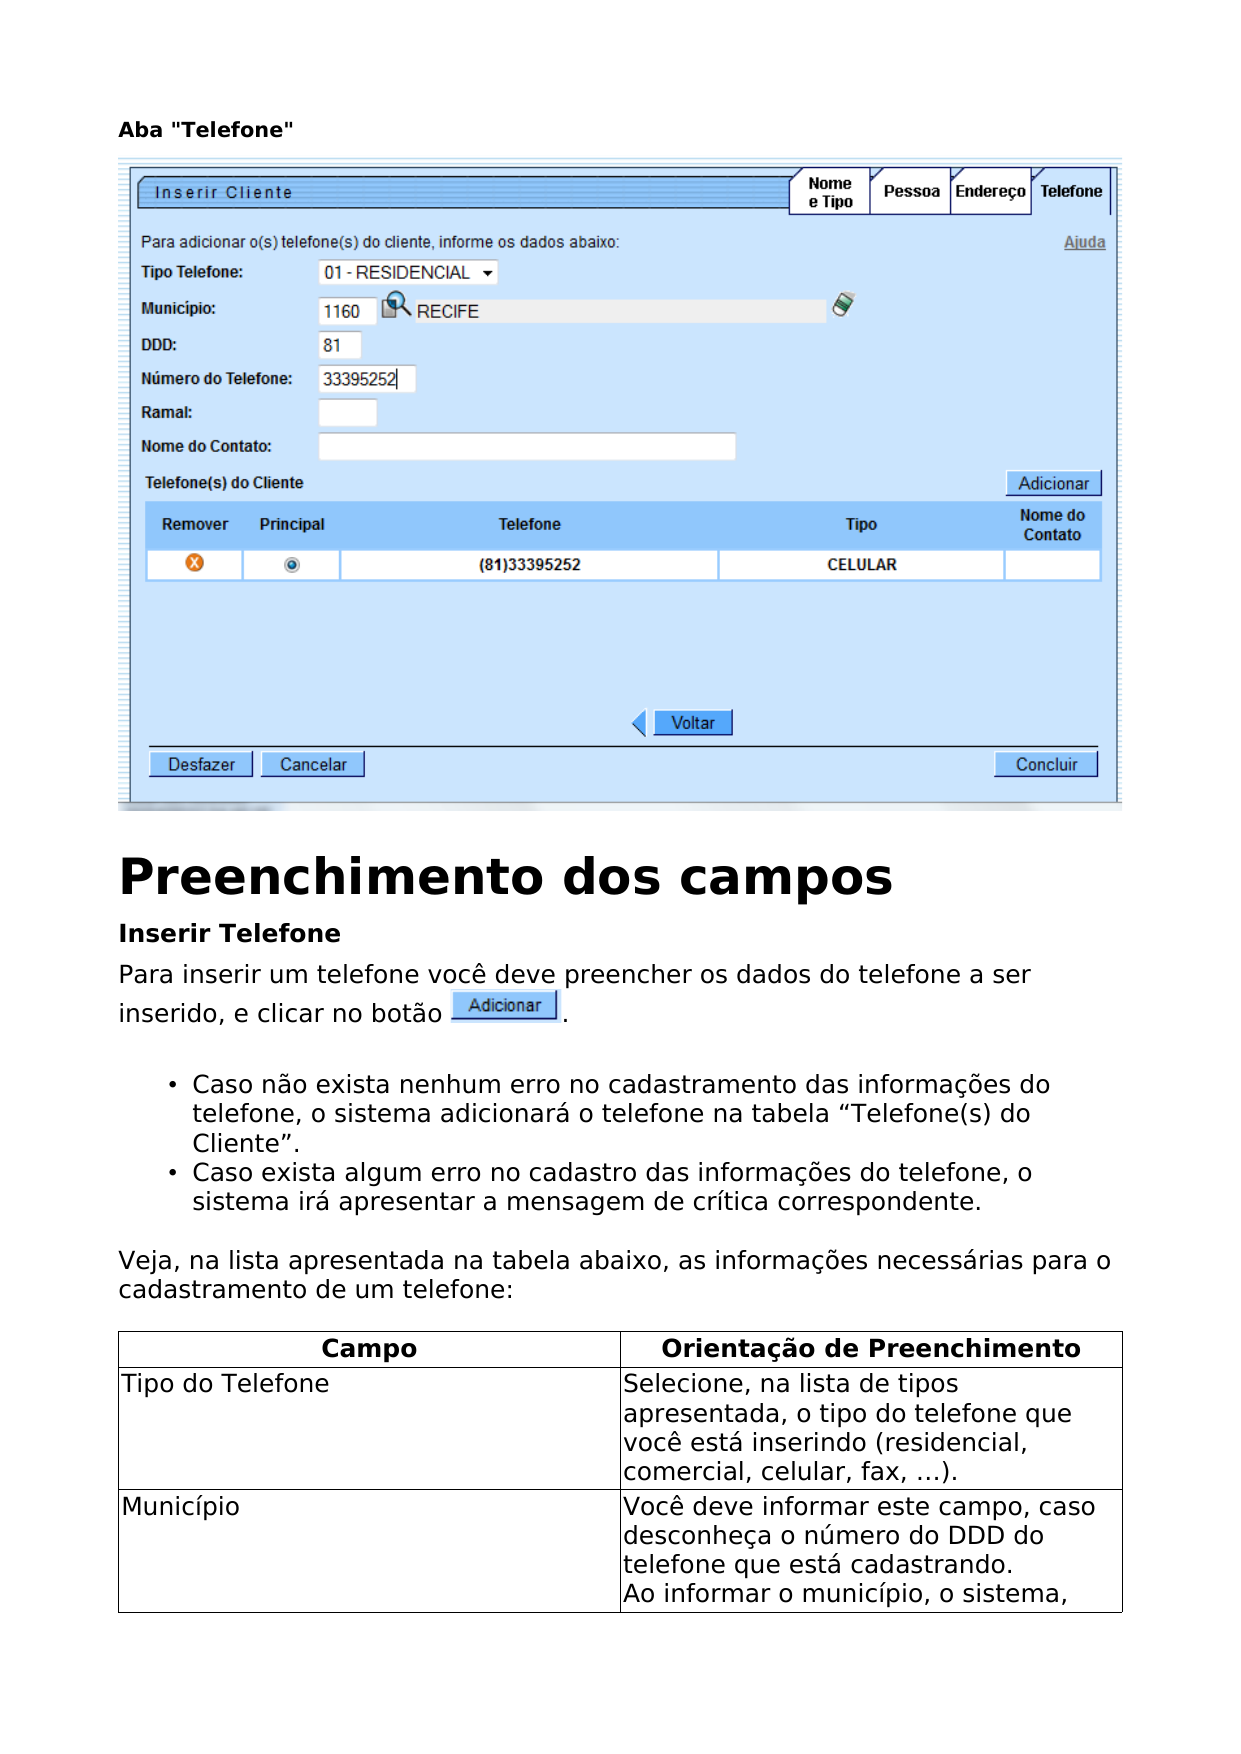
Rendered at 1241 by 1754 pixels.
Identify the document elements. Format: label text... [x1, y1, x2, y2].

text Para inserir um telefone você deve preencher os dados do telefone a ser inserido, e clicar no botão . [118, 961, 1122, 1028]
subtitle Preenchimento dos campos [118, 848, 1122, 906]
table_header Campo [119, 1332, 620, 1367]
table_cell Você deve informar este campo, caso desconheça o número do DDD do telefone que está cadastrando. Ao informar o município, o sistema, [621, 1490, 1122, 1612]
table_cell Município [119, 1490, 620, 1612]
table_cell Selecione, na lista de tipos apresentada, o tipo do telefone que você está inserindo (residencial, comercial, celular, fax, …). [621, 1368, 1122, 1489]
picture [450, 989, 562, 1023]
table_header Orientação de Preenchimento [621, 1332, 1122, 1367]
text Inserir Telefone [118, 919, 1122, 948]
table_cell Tipo do Telefone [119, 1368, 620, 1489]
text Veja, na lista apresentada na tabela abaixo, as informações necessárias para o cadastramento de um telefone: [118, 1246, 1122, 1304]
picture [118, 155, 1123, 811]
list Caso exista algum erro no cadastro das informações do telefone, o sistema irá apresentar a mensagem de crítica correspondente. [177, 1158, 1122, 1216]
subtitle Aba "Telefone" [118, 118, 1122, 142]
list Caso não exista nenhum erro no cadastramento das informações do telefone, o sistema adicionará o telefone na tabela “Telefone(s) do Cliente”. [177, 1071, 1122, 1158]
